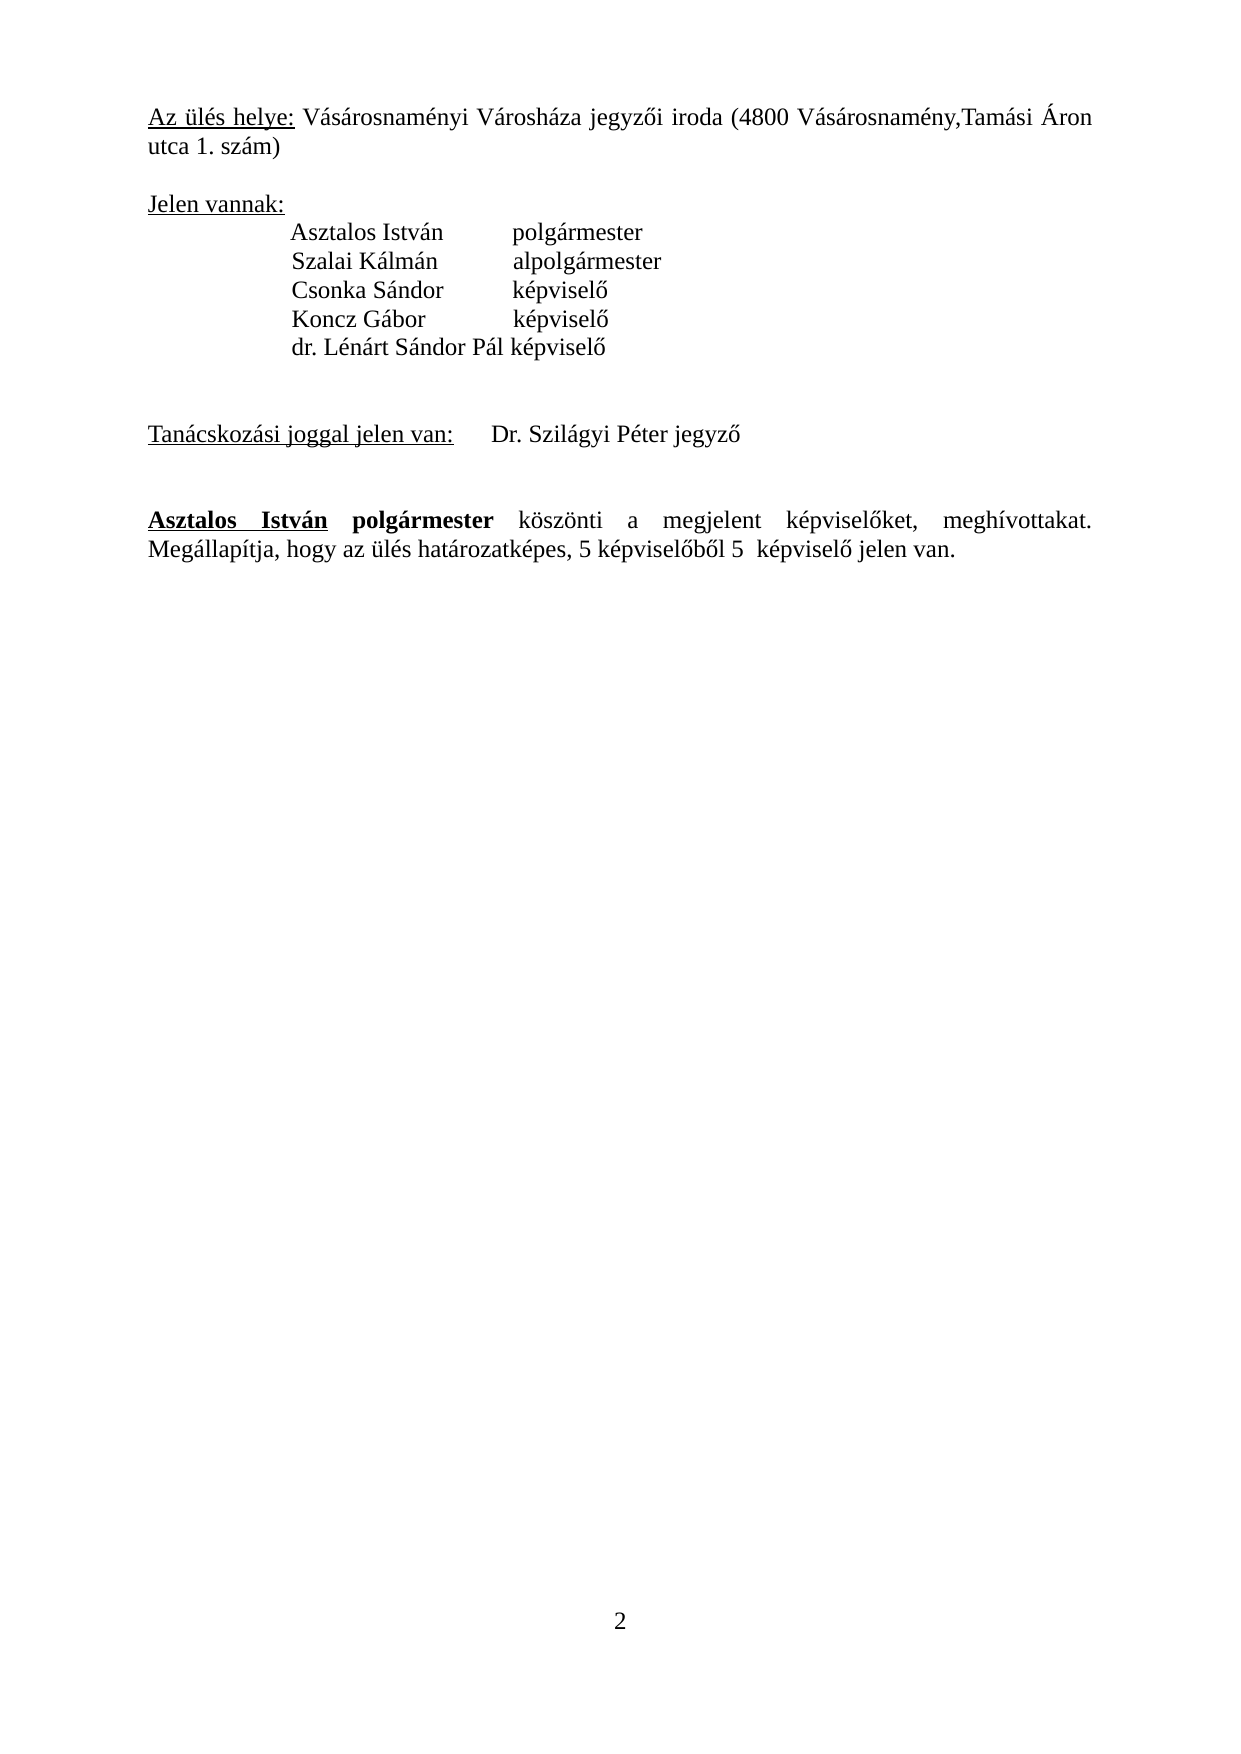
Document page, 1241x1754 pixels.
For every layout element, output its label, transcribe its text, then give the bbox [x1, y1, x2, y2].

text Asztalos István polgármester [148, 217, 1093, 246]
text Az ülés helye: Vásárosnaményi Városháza jegyzői iroda (4800 Vásárosnamény,Tamási Áron utca 1. szám) [148, 102, 1093, 160]
text Szalai Kálmán alpolgármester [148, 246, 1093, 275]
text dr. Lénárt Sándor Pál képviselő [148, 332, 1093, 361]
text Koncz Gábor képviselő [148, 304, 1093, 332]
text Tanácskozási joggal jelen van: Dr. Szilágyi Péter jegyző [148, 419, 1093, 447]
text Jelen vannak: [148, 189, 1093, 217]
text Asztalos István polgármester köszönti a megjelent képviselőket, meghívottakat. Megállapítja, hogy az ülés határozatképes, 5 képviselőből 5 képviselő jelen van. [148, 505, 1093, 562]
text Csonka Sándor képviselő [148, 275, 1093, 304]
